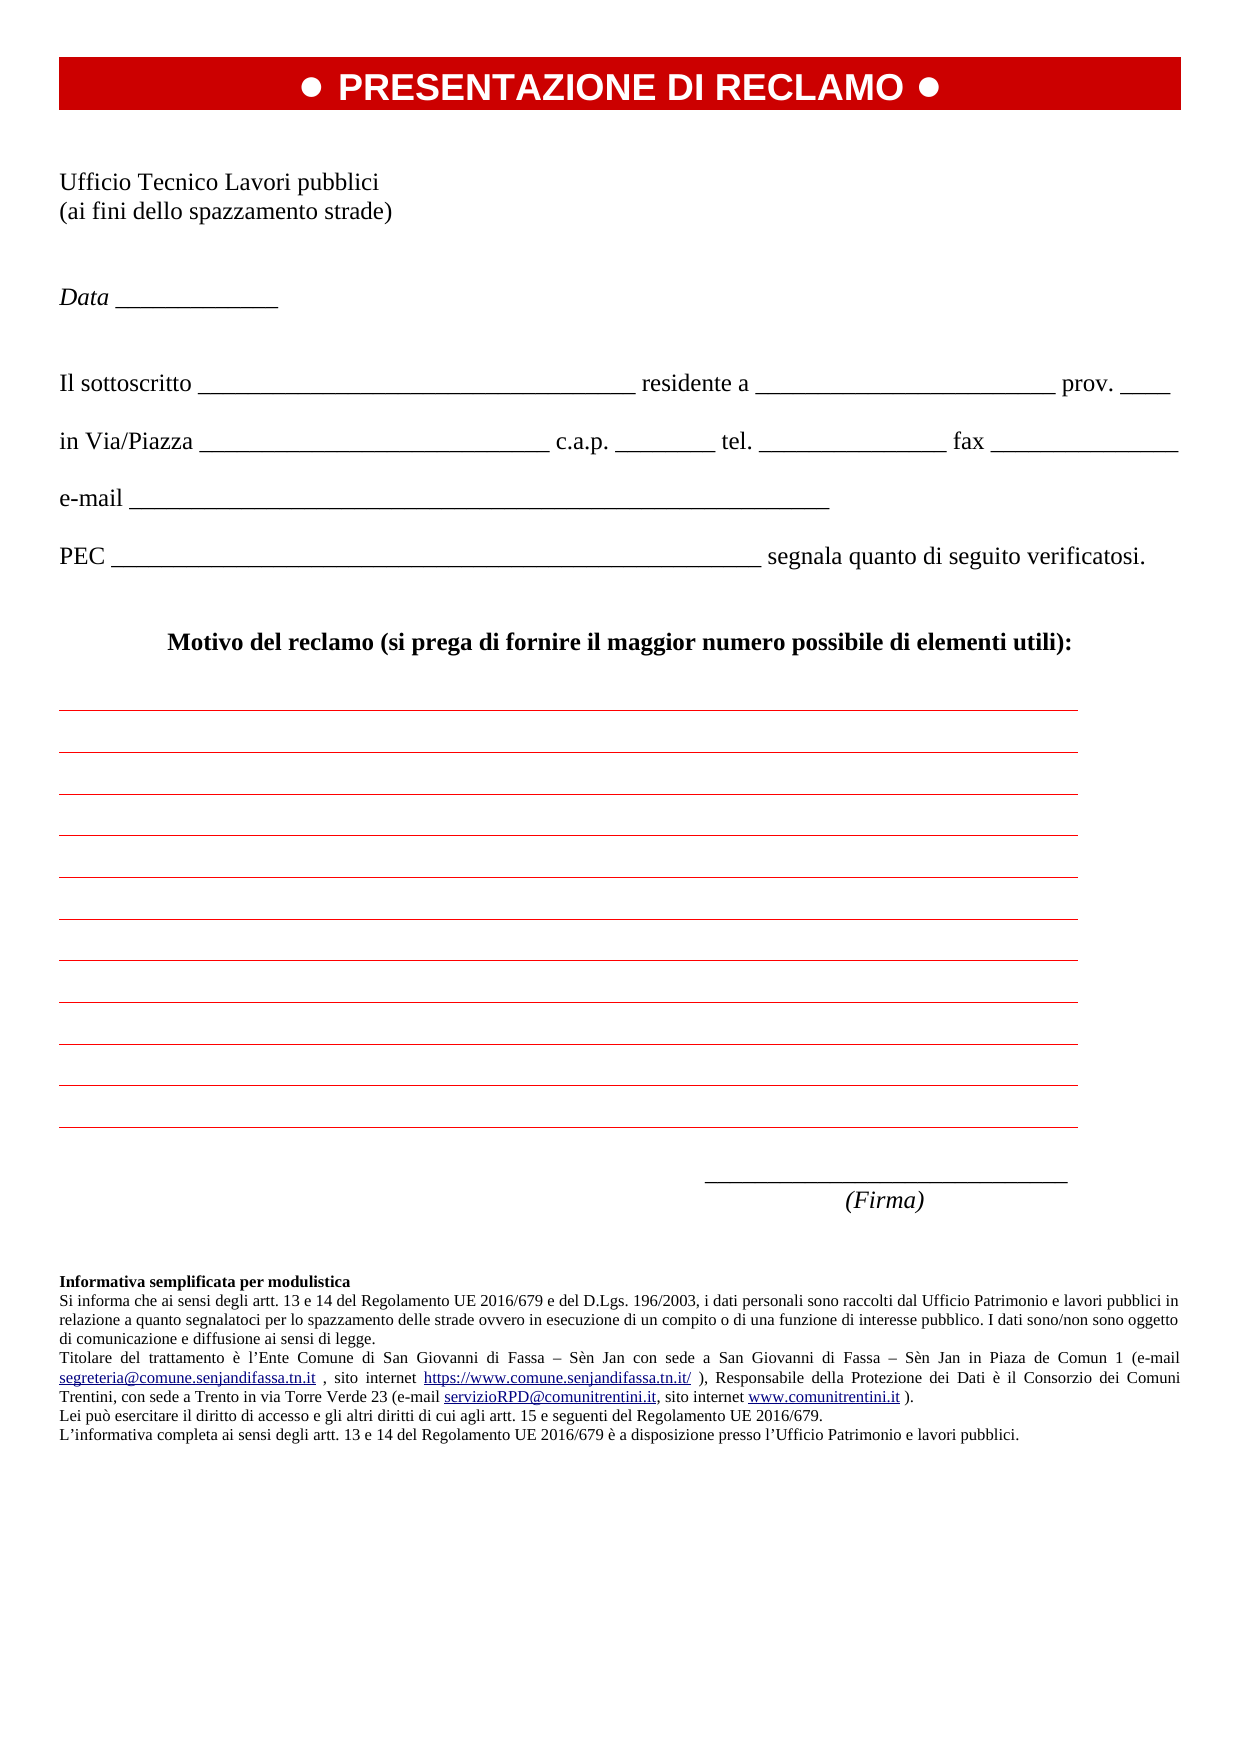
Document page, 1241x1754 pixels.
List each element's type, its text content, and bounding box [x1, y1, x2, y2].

table_cell [59, 1045, 1078, 1085]
table_cell [59, 1003, 1078, 1043]
table_cell [59, 878, 1078, 918]
text PEC ____________________________________________________ segnala quanto di seguito verificatosi. [59, 541, 1181, 570]
text Titolare del trattamento è l’Ente Comune di San Giovanni di Fassa – Sèn Jan con sede a San Giovanni di Fassa – Sèn Jan in Piaza de Comun 1 (e-mail segreteria@comune.senjandifassa.tn.it , sito internet https://www.comune.senjandifassa.tn.it/ ), Responsabile della Protezione dei Dati è il Consorzio dei Comuni Trentini, con sede a Trento in via Torre Verde 23 (e-mail servizioRPD@comunitrentini.it, sito internet www.comunitrentini.it ). [59, 1348, 1181, 1406]
table_header [59, 669, 1078, 710]
text Lei può esercitare il diritto di accesso e gli altri diritti di cui agli artt. 15 e seguenti del Regolamento UE 2016/679. [59, 1406, 1181, 1425]
text ● PRESENTAZIONE DI RECLAMO ● [59, 57, 1181, 110]
text Il sottoscritto ___________________________________ residente a ________________________ prov. ____ in Via/Piazza ____________________________ c.a.p. ________ tel. _______________ fax _______________ e-mail ________________________________________________________ [59, 368, 1181, 512]
text _____________________________ [591, 1157, 1181, 1185]
text Informativa semplificata per modulistica [59, 1272, 1181, 1291]
text Si informa che ai sensi degli artt. 13 e 14 del Regolamento UE 2016/679 e del D.Lgs. 196/2003, i dati personali sono raccolti dal Ufficio Patrimonio e lavori pubblici in relazione a quanto segnalatoci per lo spazzamento delle strade ovvero in esecuzione di un compito o di una funzione di interesse pubblico. I dati sono/non sono oggetto di comunicazione e diffusione ai sensi di legge. [59, 1291, 1181, 1348]
table_cell [59, 795, 1078, 835]
table_cell [59, 920, 1078, 960]
text (Firma) [591, 1185, 1181, 1214]
table_cell [59, 711, 1078, 752]
table_cell [59, 836, 1078, 877]
table_cell [59, 753, 1078, 793]
text Motivo del reclamo (si prega di fornire il maggior numero possibile di elementi utili): [59, 627, 1181, 656]
table_cell [59, 1086, 1078, 1127]
table_cell [59, 961, 1078, 1002]
text Data _____________ [59, 282, 1181, 311]
text Ufficio Tecnico Lavori pubblici [59, 167, 1181, 196]
text (ai fini dello spazzamento strade) [59, 196, 1181, 225]
text L’informativa completa ai sensi degli artt. 13 e 14 del Regolamento UE 2016/679 è a disposizione presso l’Ufficio Patrimonio e lavori pubblici. [59, 1425, 1181, 1444]
